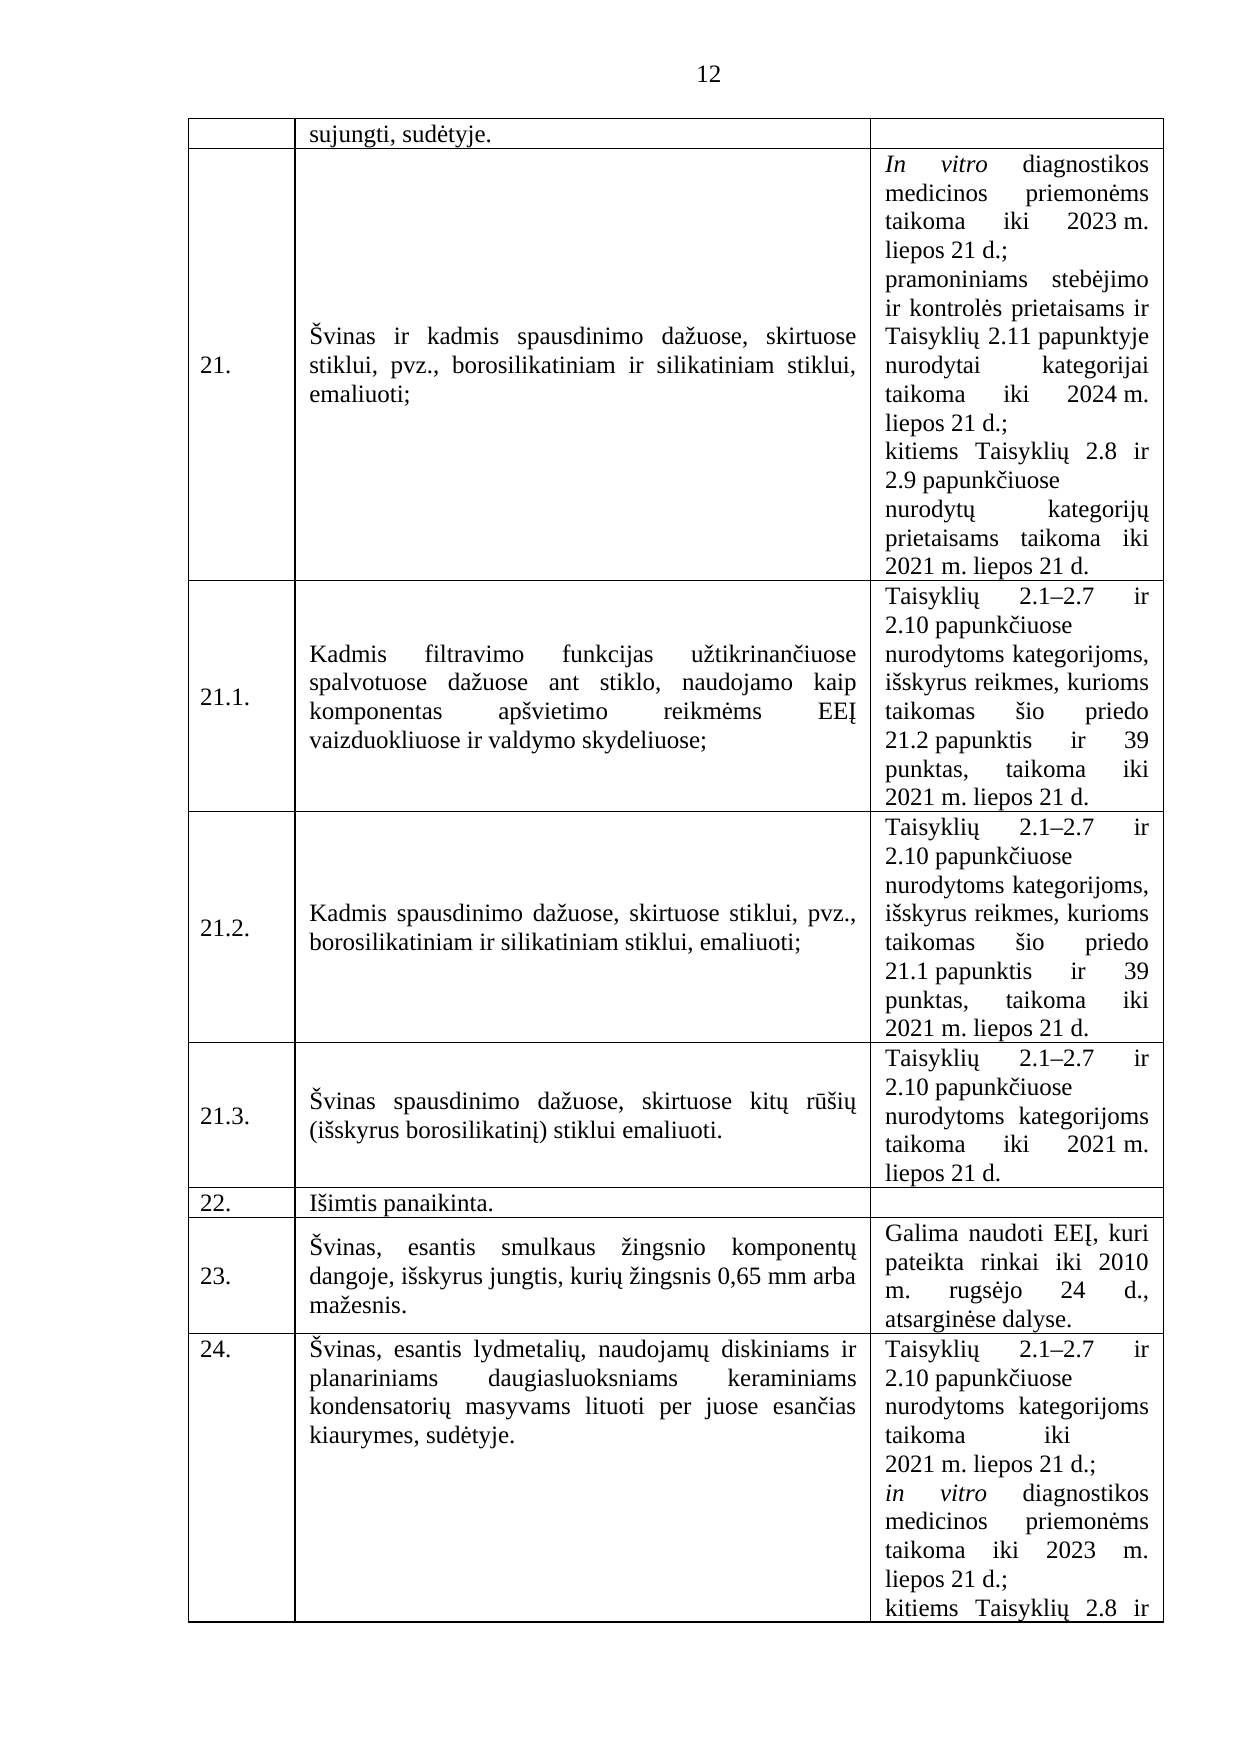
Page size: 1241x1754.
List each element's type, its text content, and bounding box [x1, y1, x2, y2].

table_cell Švinas, esantis smulkaus žingsnio komponentų dangoje, išskyrus jungtis, kurių žingsnis 0,65 mm arba mažesnis. [296, 1218, 870, 1333]
table_cell sujungti, sudėtyje. [296, 119, 870, 148]
table_cell Taisyklių 2.1–2.7 ir 2.10 papunkčiuose nurodytoms kategorijoms, išskyrus reikmes, kurioms taikomas šio priedo 21.1 papunktis ir 39 punktas, taikoma iki 2021 m. liepos 21 d. [871, 812, 1163, 1042]
table_cell In vitro diagnostikos medicinos priemonėms taikoma iki 2023 m. liepos 21 d.; pramoniniams stebėjimo ir kontrolės prietaisams ir Taisyklių 2.11 papunktyje nurodytai kategorijai taikoma iki 2024 m. liepos 21 d.; kitiems Taisyklių 2.8 ir 2.9 papunkčiuose nurodytų kategorijų prietaisams taikoma iki 2021 m. liepos 21 d. [871, 149, 1163, 580]
table_cell [189, 119, 294, 148]
table_cell 21.1. [189, 581, 294, 811]
table_cell Taisyklių 2.1–2.7 ir 2.10 papunkčiuose nurodytoms kategorijoms taikoma iki 2021 m. liepos 21 d.; in vitro diagnostikos medicinos priemonėms taikoma iki 2023 m. liepos 21 d.; kitiems Taisyklių 2.8 ir [871, 1334, 1163, 1621]
table_cell Išimtis panaikinta. [296, 1188, 870, 1217]
table_cell 21. [189, 149, 294, 580]
table_cell 23. [189, 1218, 294, 1333]
table_cell Švinas ir kadmis spausdinimo dažuose, skirtuose stiklui, pvz., borosilikatiniam ir silikatiniam stiklui, emaliuoti; [296, 149, 870, 580]
table_cell Kadmis spausdinimo dažuose, skirtuose stiklui, pvz., borosilikatiniam ir silikatiniam stiklui, emaliuoti; [296, 812, 870, 1042]
table_cell Taisyklių 2.1–2.7 ir 2.10 papunkčiuose nurodytoms kategorijoms taikoma iki 2021 m. liepos 21 d. [871, 1043, 1163, 1187]
table_cell Švinas spausdinimo dažuose, skirtuose kitų rūšių (išskyrus borosilikatinį) stiklui emaliuoti. [296, 1043, 870, 1187]
table_cell Švinas, esantis lydmetalių, naudojamų diskiniams ir planariniams daugiasluoksniams keraminiams kondensatorių masyvams lituoti per juose esančias kiaurymes, sudėtyje. [296, 1334, 870, 1621]
table_cell [871, 119, 1163, 148]
table_cell Kadmis filtravimo funkcijas užtikrinančiuose spalvotuose dažuose ant stiklo, naudojamo kaip komponentas apšvietimo reikmėms EEĮ vaizduokliuose ir valdymo skydeliuose; [296, 581, 870, 811]
table_cell 21.3. [189, 1043, 294, 1187]
table_cell [871, 1188, 1163, 1217]
table_cell 22. [189, 1188, 294, 1217]
table_cell Galima naudoti EEĮ, kuri pateikta rinkai iki 2010 m. rugsėjo 24 d., atsarginėse dalyse. [871, 1218, 1163, 1333]
table_cell Taisyklių 2.1–2.7 ir 2.10 papunkčiuose nurodytoms kategorijoms, išskyrus reikmes, kurioms taikomas šio priedo 21.2 papunktis ir 39 punktas, taikoma iki 2021 m. liepos 21 d. [871, 581, 1163, 811]
table_cell 21.2. [189, 812, 294, 1042]
table_cell 24. [189, 1334, 294, 1621]
